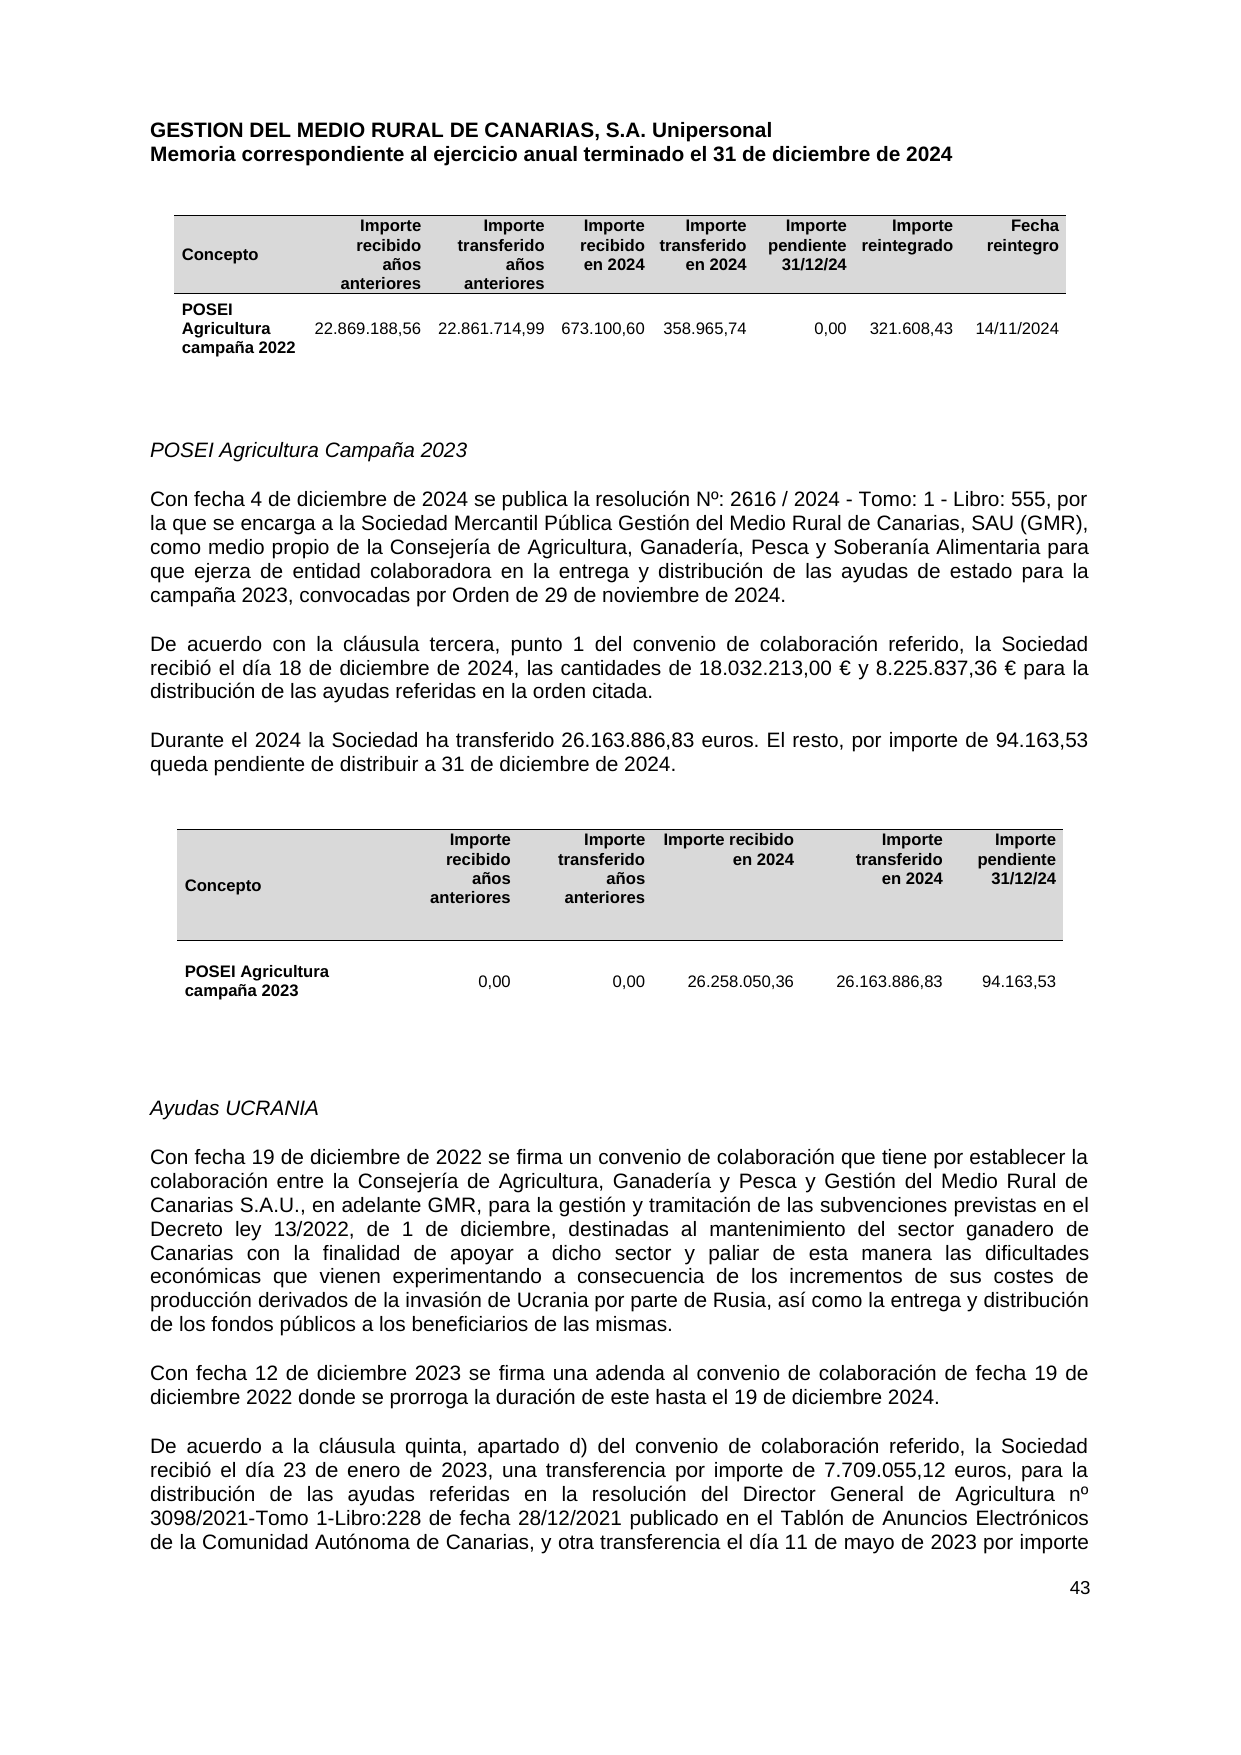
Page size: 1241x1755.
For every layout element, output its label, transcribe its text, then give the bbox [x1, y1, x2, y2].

table_header Importe transferido años anteriores [518, 830, 652, 940]
table_cell 26.258.050,36 [652, 941, 801, 1022]
table_header Importe transferido en 2024 [801, 830, 950, 940]
table_header Fecha reintegro [960, 216, 1066, 293]
table_cell 358.965,74 [652, 294, 754, 364]
table_cell 673.100,60 [552, 294, 652, 364]
table_header Importe pendiente 31/12/24 [754, 216, 854, 293]
text De acuerdo a la cláusula quinta, apartado d) del convenio de colaboración referido, la Sociedad recibió el día 23 de enero de 2023, una transferencia por importe de 7.709.055,12 euros, para la distribución de las ayudas referidas en la resolución del Director General de Agricultura nº 3098/2021-Tomo 1-Libro:228 de fecha 28/12/2021 publicado en el Tablón de Anuncios Electrónicos de la Comunidad Autónoma de Canarias, y otra transferencia el día 11 de mayo de 2023 por importe [150, 1434, 1090, 1554]
text Con fecha 4 de diciembre de 2024 se publica la resolución Nº: 2616 / 2024 - Tomo: 1 - Libro: 555, por la que se encarga a la Sociedad Mercantil Pública Gestión del Medio Rural de Canarias, SAU (GMR), como medio propio de la Consejería de Agricultura, Ganadería, Pesca y Soberanía Alimentaria para que ejerza de entidad colaboradora en la entrega y distribución de las ayudas de estado para la campaña 2023, convocadas por Orden de 29 de noviembre de 2024. [150, 487, 1090, 606]
table_cell 321.608,43 [854, 294, 960, 364]
table_cell 0,00 [391, 941, 518, 1022]
text POSEI Agricultura Campaña 2023 [150, 438, 1090, 462]
table_header Importe recibido en 2024 [552, 216, 652, 293]
table_header Importe pendiente 31/12/24 [950, 830, 1063, 940]
table_cell 14/11/2024 [960, 294, 1066, 364]
table_header Concepto [174, 216, 305, 293]
table_header Importe recibido años anteriores [391, 830, 518, 940]
text Con fecha 19 de diciembre de 2022 se firma un convenio de colaboración que tiene por establecer la colaboración entre la Consejería de Agricultura, Ganadería y Pesca y Gestión del Medio Rural de Canarias S.A.U., en adelante GMR, para la gestión y tramitación de las subvenciones previstas en el Decreto ley 13/2022, de 1 de diciembre, destinadas al mantenimiento del sector ganadero de Canarias con la finalidad de apoyar a dicho sector y paliar de esta manera las dificultades económicas que vienen experimentando a consecuencia de los incrementos de sus costes de producción derivados de la invasión de Ucrania por parte de Rusia, así como la entrega y distribución de los fondos públicos a los beneficiarios de las mismas. [150, 1144, 1090, 1336]
table_cell 26.163.886,83 [801, 941, 950, 1022]
table_cell 94.163,53 [950, 941, 1063, 1022]
text Ayudas UCRANIA [150, 1096, 1090, 1119]
table_header Importe transferido en 2024 [652, 216, 754, 293]
table_cell POSEI Agricultura campaña 2023 [177, 941, 391, 1022]
table_header Importe recibido años anteriores [305, 216, 428, 293]
table_header Importe reintegrado [854, 216, 960, 293]
table_header Importe recibido en 2024 [652, 830, 801, 940]
text Durante el 2024 la Sociedad ha transferido 26.163.886,83 euros. El resto, por importe de 94.163,53 queda pendiente de distribuir a 31 de diciembre de 2024. [150, 728, 1090, 776]
text Con fecha 12 de diciembre 2023 se firma una adenda al convenio de colaboración de fecha 19 de diciembre 2022 donde se prorroga la duración de este hasta el 19 de diciembre 2024. [150, 1361, 1090, 1409]
table_cell 22.869.188,56 [305, 294, 428, 364]
table_cell 22.861.714,99 [428, 294, 552, 364]
table_cell 0,00 [518, 941, 652, 1022]
table_cell 0,00 [754, 294, 854, 364]
table_cell POSEI Agricultura campaña 2022 [174, 294, 305, 364]
table_header Concepto [177, 830, 391, 940]
table_header Importe transferido años anteriores [428, 216, 552, 293]
text De acuerdo con la cláusula tercera, punto 1 del convenio de colaboración referido, la Sociedad recibió el día 18 de diciembre de 2024, las cantidades de 18.032.213,00 € y 8.225.837,36 € para la distribución de las ayudas referidas en la orden citada. [150, 631, 1090, 703]
